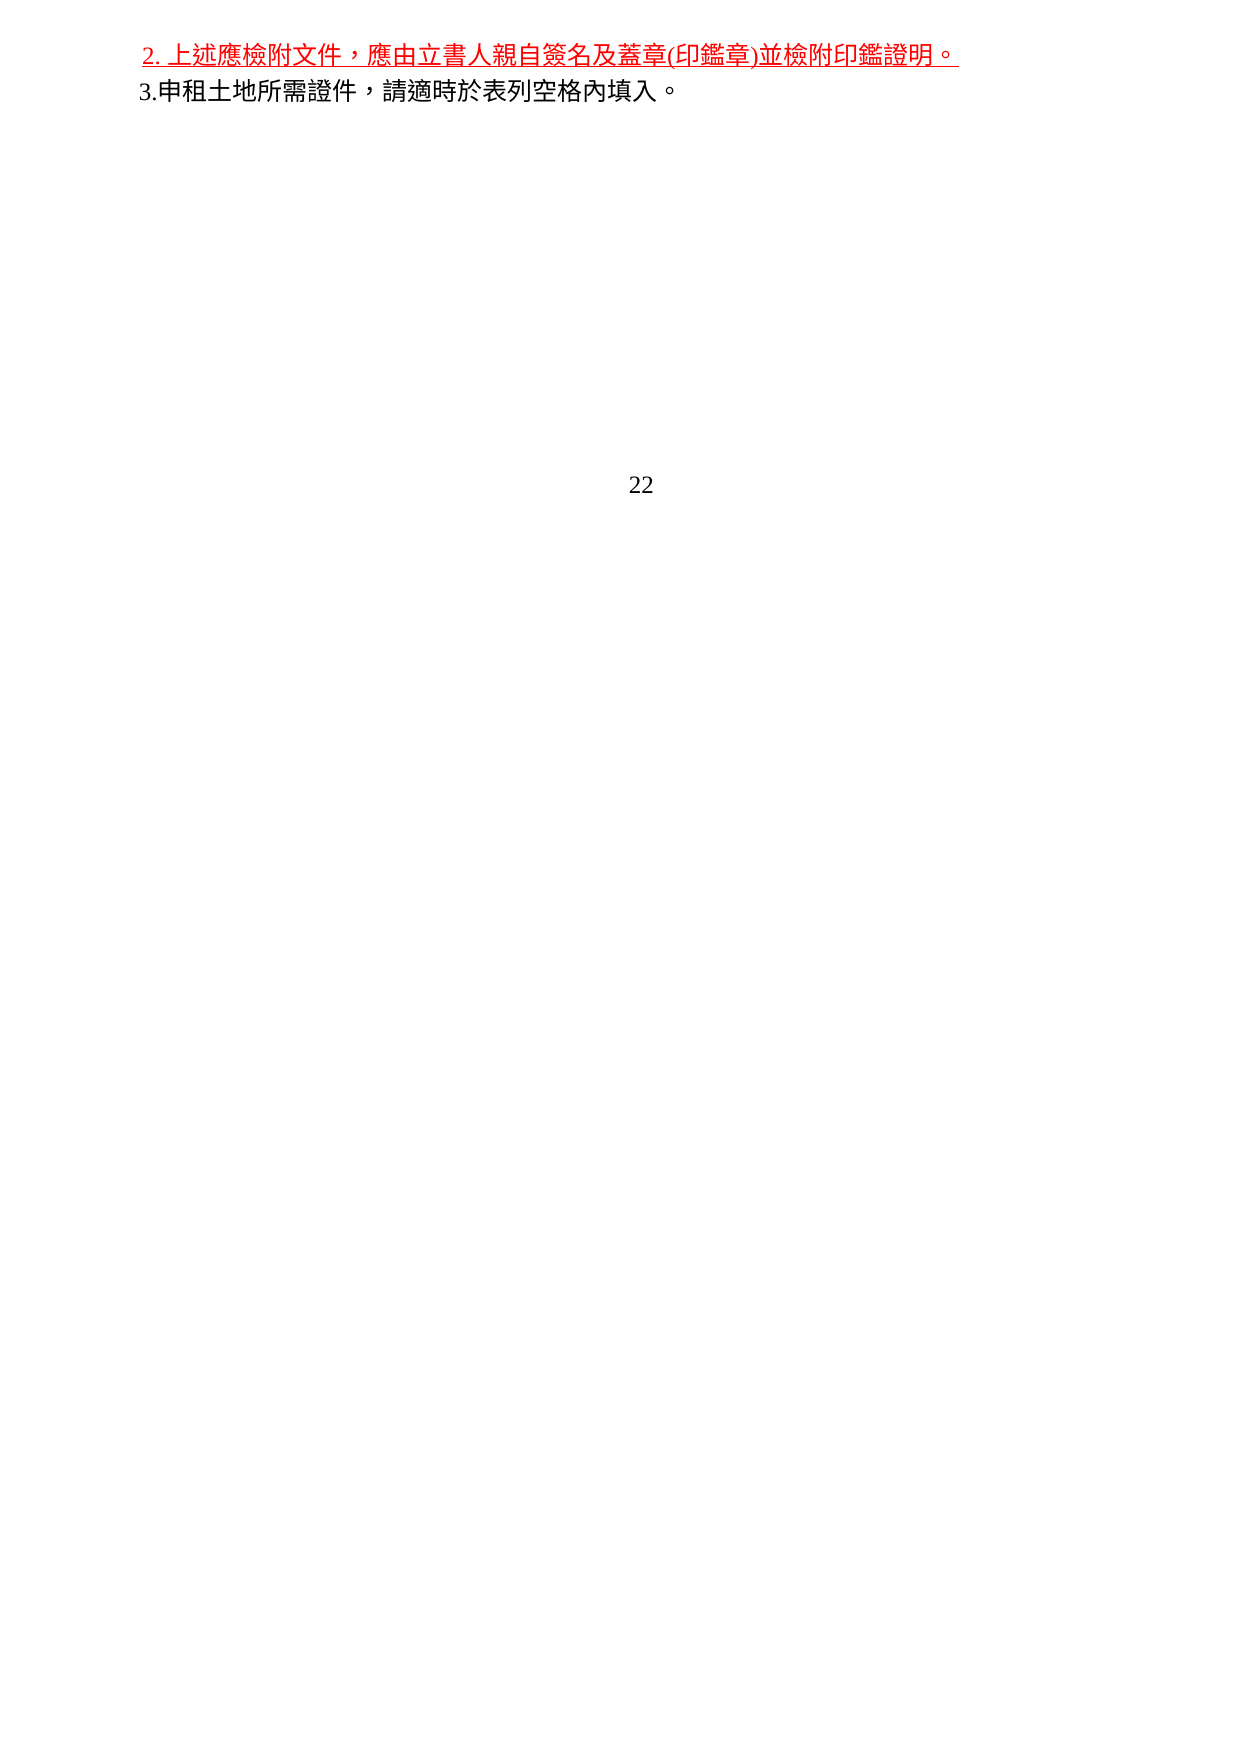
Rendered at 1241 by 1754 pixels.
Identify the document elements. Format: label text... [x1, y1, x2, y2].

text 22 [629, 470, 661, 499]
text 2. 上述應檢附文件，應由立書人親自簽名及蓋章(印鑑章)並檢附印鑑證明。 [142, 35, 1152, 72]
text 3.申租土地所需證件，請適時於表列空格內填入。 [89, 72, 1152, 108]
text [614, 462, 676, 518]
